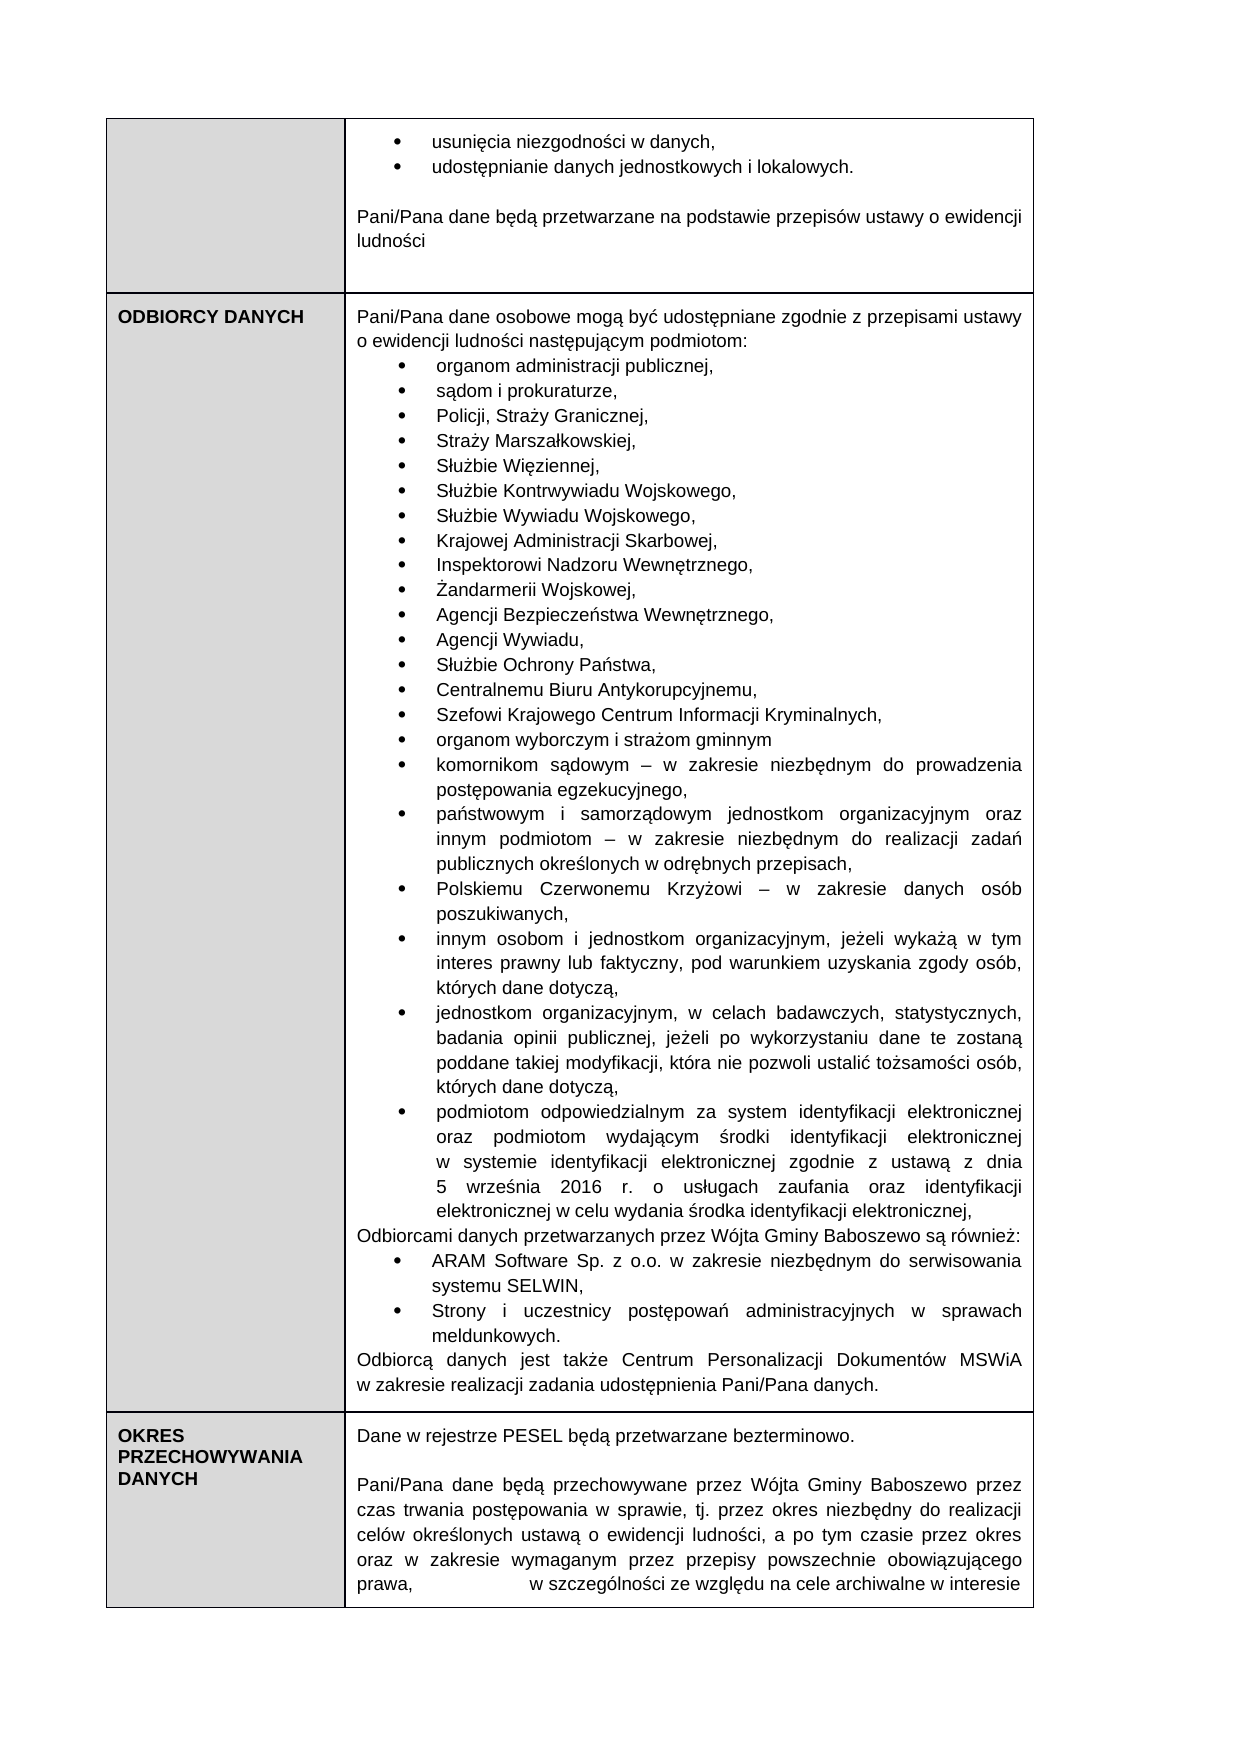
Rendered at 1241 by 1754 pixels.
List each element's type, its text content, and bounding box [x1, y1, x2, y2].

table_cell Pani / Pana dane będą przetwarzane w celu: zarejestrowania w związku z: nadaniem lub zmianą numeru PESEL, zmianą stanu cywilnego, imienia lub nazwiska, zgonem zmianą obywatelstwa, wydaniem nowego dowodu osobistego lub paszportu, zmianą dokumentu podróży cudzoziemca, rejestracji obowiązku meldunkowego polegającego na: zameldowaniu się w miejscu pobytu stałego lub czasowego, wymeldowaniu się z miejsca pobytu stałego lub czasowego, zgłoszeniu wyjazdu i powrotu z wyjazdu poza granice Polski uzyskania przez Panią/Pana zaświadczenia o danych własnych zgromadzonych w rejestrze PESEL, usunięcia niezgodności w danych, udostępnianie danych jednostkowych i lokalowych. Pani/Pana dane będą przetwarzane na podstawie przepisów ustawy o ewidencji ludności [346, 119, 1033, 292]
table_cell Pani/Pana dane osobowe mogą być udostępniane zgodnie z przepisami ustawy o ewidencji ludności następującym podmiotom: organom administracji publicznej, sądom i prokuraturze, Policji, Straży Granicznej, Straży Marszałkowskiej, Służbie Więziennej, Służbie Kontrwywiadu Wojskowego, Służbie Wywiadu Wojskowego, Krajowej Administracji Skarbowej, Inspektorowi Nadzoru Wewnętrznego, Żandarmerii Wojskowej, Agencji Bezpieczeństwa Wewnętrznego, Agencji Wywiadu, Służbie Ochrony Państwa, Centralnemu Biuru Antykorupcyjnemu, Szefowi Krajowego Centrum Informacji Kryminalnych, organom wyborczym i strażom gminnym komornikom sądowym – w zakresie niezbędnym do prowadzenia postępowania egzekucyjnego, państwowym i samorządowym jednostkom organizacyjnym oraz innym podmiotom – w zakresie niezbędnym do realizacji zadań publicznych określonych w odrębnych przepisach, Polskiemu Czerwonemu Krzyżowi – w zakresie danych osób poszukiwanych, innym osobom i jednostkom organizacyjnym, jeżeli wykażą w tym interes prawny lub faktyczny, pod warunkiem uzyskania zgody osób, których dane dotyczą, jednostkom organizacyjnym, w celach badawczych, statystycznych, badania opinii publicznej, jeżeli po wykorzystaniu dane te zostaną poddane takiej modyfikacji, która nie pozwoli ustalić tożsamości osób, których dane dotyczą, podmiotom odpowiedzialnym za system identyfikacji elektronicznej oraz podmiotom wydającym środki identyfikacji elektronicznej w systemie identyfikacji elektronicznej zgodnie z ustawą z dnia 5 września 2016 r. o usługach zaufania oraz identyfikacji elektronicznej w celu wydania środka identyfikacji elektronicznej, Odbiorcami danych przetwarzanych przez Wójta Gminy Baboszewo są również: ARAM Software Sp. z o.o. w zakresie niezbędnym do serwisowania systemu SELWIN, Strony i uczestnicy postępowań administracyjnych w sprawach meldunkowych. Odbiorcą danych jest także Centrum Personalizacji Dokumentów MSWiA w zakresie realizacji zadania udostępnienia Pani/Pana danych. [346, 294, 1033, 1411]
table_cell OKRES PRZECHOWYWANIA DANYCH [107, 1413, 344, 1607]
table_cell ODBIORCY DANYCH [107, 294, 344, 1411]
table_cell [107, 119, 344, 292]
table_cell Dane w rejestrze PESEL będą przetwarzane bezterminowo. Pani/Pana dane będą przechowywane przez Wójta Gminy Baboszewo przez czas trwania postępowania w sprawie, tj. przez okres niezbędny do realizacji celów określonych ustawą o ewidencji ludności, a po tym czasie przez okres oraz w zakresie wymaganym przez przepisy powszechnie obowiązującego prawa, w szczególności ze względu na cele archiwalne w interesie [346, 1413, 1033, 1607]
